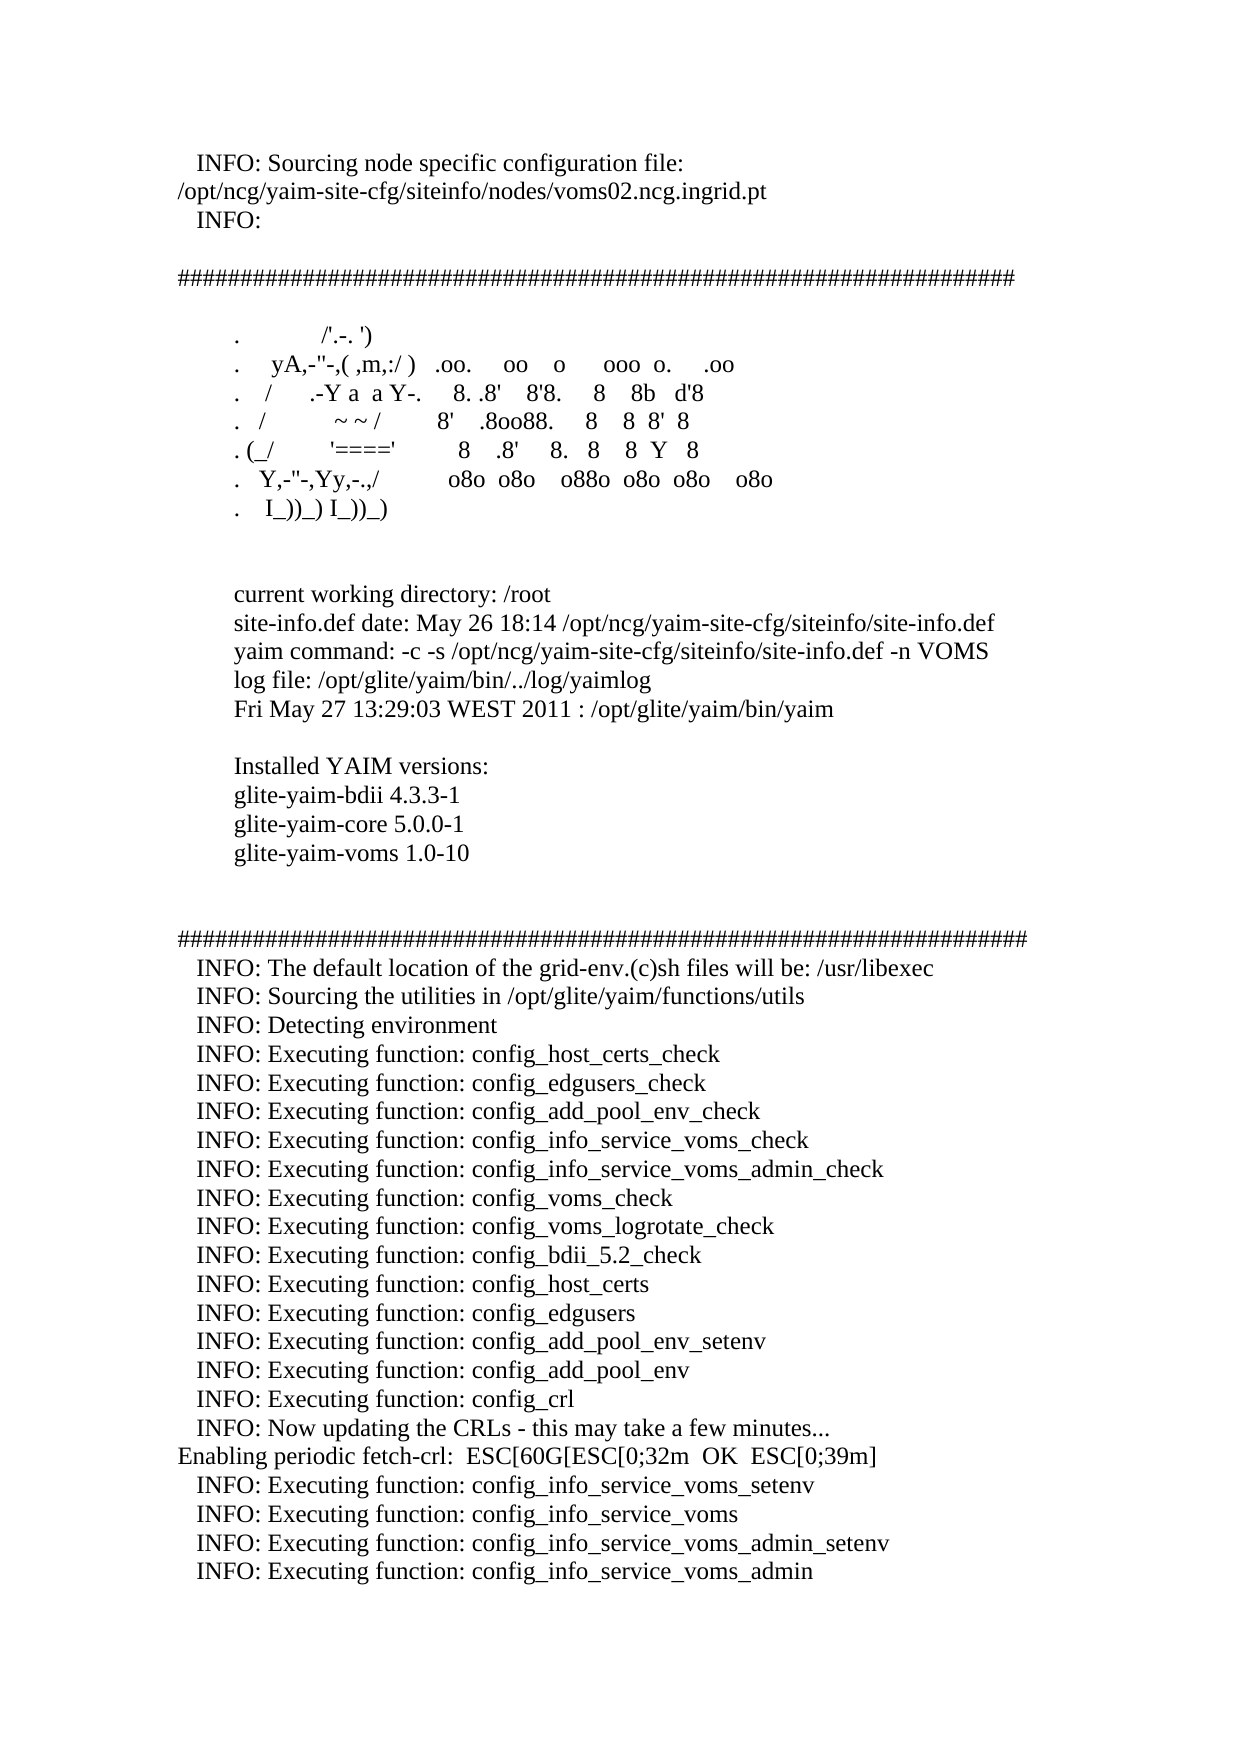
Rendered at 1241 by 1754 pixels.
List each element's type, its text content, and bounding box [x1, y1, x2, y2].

text Fri May 27 13:29:03 WEST 2011 : /opt/glite/yaim/bin/yaim [177, 694, 1063, 723]
text INFO: The default location of the grid-env.(c)sh files will be: /usr/libexec [177, 953, 1063, 981]
text INFO: Executing function: config_info_service_voms [177, 1499, 1063, 1528]
text INFO: Executing function: config_info_service_voms_admin_setenv [177, 1528, 1063, 1556]
text INFO: Executing function: config_crl [177, 1384, 1063, 1413]
text . I_))_) I_))_) [177, 493, 1063, 521]
text INFO: Executing function: config_info_service_voms_admin_check [177, 1154, 1063, 1183]
text INFO: Sourcing the utilities in /opt/glite/yaim/functions/utils [177, 981, 1063, 1010]
text INFO: Executing function: config_host_certs_check [177, 1039, 1063, 1068]
text . Y,-''-,Yy,-.,/ o8o o8o o88o o8o o8o o8o [177, 464, 1063, 493]
text . yA,-"-,( ,m,:/ ) .oo. oo o ooo o. .oo [177, 349, 1063, 378]
text INFO: Detecting environment [177, 1010, 1063, 1039]
text INFO: Executing function: config_info_service_voms_check [177, 1125, 1063, 1154]
text INFO: Executing function: config_info_service_voms_setenv [177, 1470, 1063, 1499]
text . / .-Y a a Y-. 8. .8' 8'8. 8 8b d'8 [177, 378, 1063, 406]
text INFO: Executing function: config_voms_logrotate_check [177, 1211, 1063, 1240]
text INFO: Executing function: config_edgusers [177, 1298, 1063, 1326]
text INFO: Executing function: config_add_pool_env [177, 1355, 1063, 1384]
text Installed YAIM versions: [177, 751, 1063, 780]
text yaim command: -c -s /opt/ncg/yaim-site-cfg/siteinfo/site-info.def -n VOMS [177, 636, 1063, 665]
text Enabling periodic fetch-crl: ESC[60G[ESC[0;32m OK ESC[0;39m] [177, 1441, 1063, 1470]
text INFO: Executing function: config_host_certs [177, 1269, 1063, 1298]
text . (_/ '====' 8 .8' 8. 8 8 Y 8 [177, 435, 1063, 464]
text . / ~ ~ / 8' .8oo88. 8 8 8' 8 [177, 406, 1063, 435]
text INFO: Now updating the CRLs - this may take a few minutes... [177, 1413, 1063, 1441]
text log file: /opt/glite/yaim/bin/../log/yaimlog [177, 665, 1063, 694]
text glite-yaim-bdii 4.3.3-1 [177, 780, 1063, 809]
text #################################################################### [177, 895, 1063, 953]
text INFO: Executing function: config_edgusers_check [177, 1068, 1063, 1096]
text INFO: Executing function: config_info_service_voms_admin [177, 1556, 1063, 1585]
text INFO: Executing function: config_add_pool_env_check [177, 1096, 1063, 1125]
text INFO: [177, 205, 1063, 234]
text ################################################################### [177, 234, 1063, 291]
text INFO: Sourcing node specific configuration file: /opt/ncg/yaim-site-cfg/siteinfo/nodes/voms02.ncg.ingrid.pt [177, 148, 1063, 205]
text glite-yaim-core 5.0.0-1 [177, 809, 1063, 838]
text current working directory: /root [177, 579, 1063, 608]
text INFO: Executing function: config_bdii_5.2_check [177, 1240, 1063, 1269]
text site-info.def date: May 26 18:14 /opt/ncg/yaim-site-cfg/siteinfo/site-info.def [177, 608, 1063, 636]
text INFO: Executing function: config_add_pool_env_setenv [177, 1326, 1063, 1355]
text glite-yaim-voms 1.0-10 [177, 838, 1063, 866]
text INFO: Executing function: config_voms_check [177, 1183, 1063, 1211]
text . /'.-. ') [177, 320, 1063, 349]
